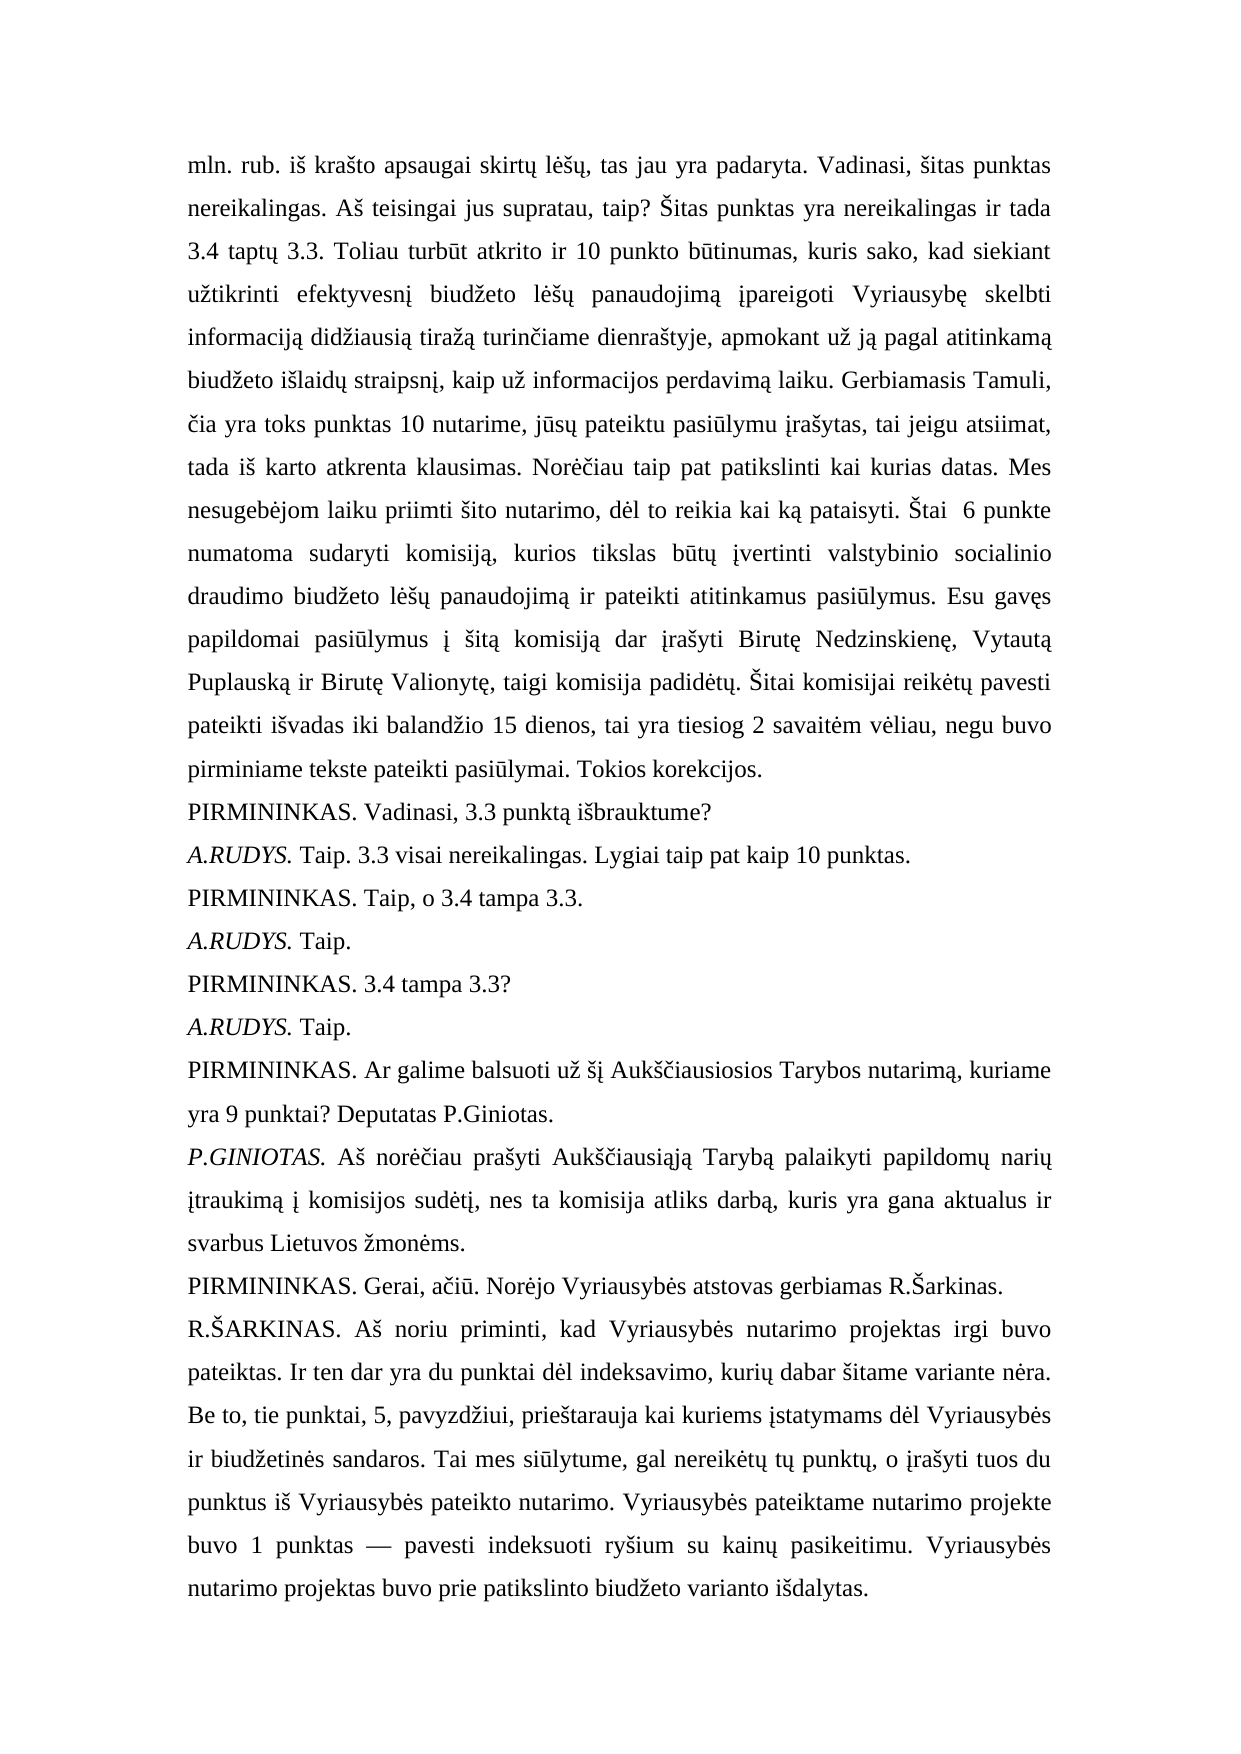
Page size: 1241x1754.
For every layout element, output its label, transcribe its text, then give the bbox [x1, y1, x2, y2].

text A.RUDYS. Taip. [187, 926, 1053, 955]
text mln. rub. iš krašto apsaugai skirtų lėšų, tas jau yra padaryta. Vadinasi, šitas punktas nereikalingas. Aš teisingai jus supratau, taip? Šitas punktas yra nereikalingas ir tada 3.4 taptų 3.3. Toliau turbūt atkrito ir 10 punkto būtinumas, kuris sako, kad siekiant užtikrinti efektyvesnį biudžeto lėšų panaudojimą įpareigoti Vyriausybę skelbti informaciją didžiausią tiražą turinčiame dienraštyje, apmokant už ją pagal atitinkamą biudžeto išlaidų straipsnį, kaip už informacijos perdavimą laiku. Gerbiamasis Tamuli, čia yra toks punktas 10 nutarime, jūsų pateiktu pasiūlymu įrašytas, tai jeigu atsiimat, tada iš karto atkrenta klausimas. Norėčiau taip pat patikslinti kai kurias datas. Mes nesugebėjom laiku priimti šito nutarimo, dėl to reikia kai ką pataisyti. Štai 6 punkte numatoma sudaryti komisiją, kurios tikslas būtų įvertinti valstybinio socialinio draudimo biudžeto lėšų panaudojimą ir pateikti atitinkamus pasiūlymus. Esu gavęs papildomai pasiūlymus į šitą komisiją dar įrašyti Birutę Nedzinskienę, Vytautą Puplauską ir Birutę Valionytę, taigi komisija padidėtų. Šitai komisijai reikėtų pavesti pateikti išvadas iki balandžio 15 dienos, tai yra tiesiog 2 savaitėm vėliau, negu buvo pirminiame tekste pateikti pasiūlymai. Tokios korekcijos. [187, 150, 1053, 782]
text PIRMININKAS. Vadinasi, 3.3 punktą išbrauktume? [187, 797, 1053, 826]
text PIRMININKAS. Ar galime balsuoti už šį Aukščiausiosios Tarybos nutarimą, kuriame yra 9 punktai? Deputatas P.Giniotas. [187, 1056, 1053, 1127]
text PIRMININKAS. 3.4 tampa 3.3? [187, 969, 1053, 998]
text A.RUDYS. Taip. 3.3 visai nereikalingas. Lygiai taip pat kaip 10 punktas. [187, 840, 1053, 869]
text A.RUDYS. Taip. [187, 1012, 1053, 1041]
text P.GINIOTAS. Aš norėčiau prašyti Aukščiausiąją Tarybą palaikyti papildomų narių įtraukimą į komisijos sudėtį, nes ta komisija atliks darbą, kuris yra gana aktualus ir svarbus Lietuvos žmonėms. [187, 1142, 1053, 1257]
text PIRMININKAS. Taip, o 3.4 tampa 3.3. [187, 883, 1053, 912]
text R.ŠARKINAS. Aš noriu priminti, kad Vyriausybės nutarimo projektas irgi buvo pateiktas. Ir ten dar yra du punktai dėl indeksavimo, kurių dabar šitame variante nėra. Be to, tie punktai, 5, pavyzdžiui, prieštarauja kai kuriems įstatymams dėl Vyriausybės ir biudžetinės sandaros. Tai mes siūlytume, gal nereikėtų tų punktų, o įrašyti tuos du punktus iš Vyriausybės pateikto nutarimo. Vyriausybės pateiktame nutarimo projekte buvo 1 punktas — pavesti indeksuoti ryšium su kainų pasikeitimu. Vyriausybės nutarimo projektas buvo prie patikslinto biudžeto varianto išdalytas. [187, 1314, 1053, 1602]
text PIRMININKAS. Gerai, ačiū. Norėjo Vyriausybės atstovas gerbiamas R.Šarkinas. [187, 1271, 1053, 1300]
